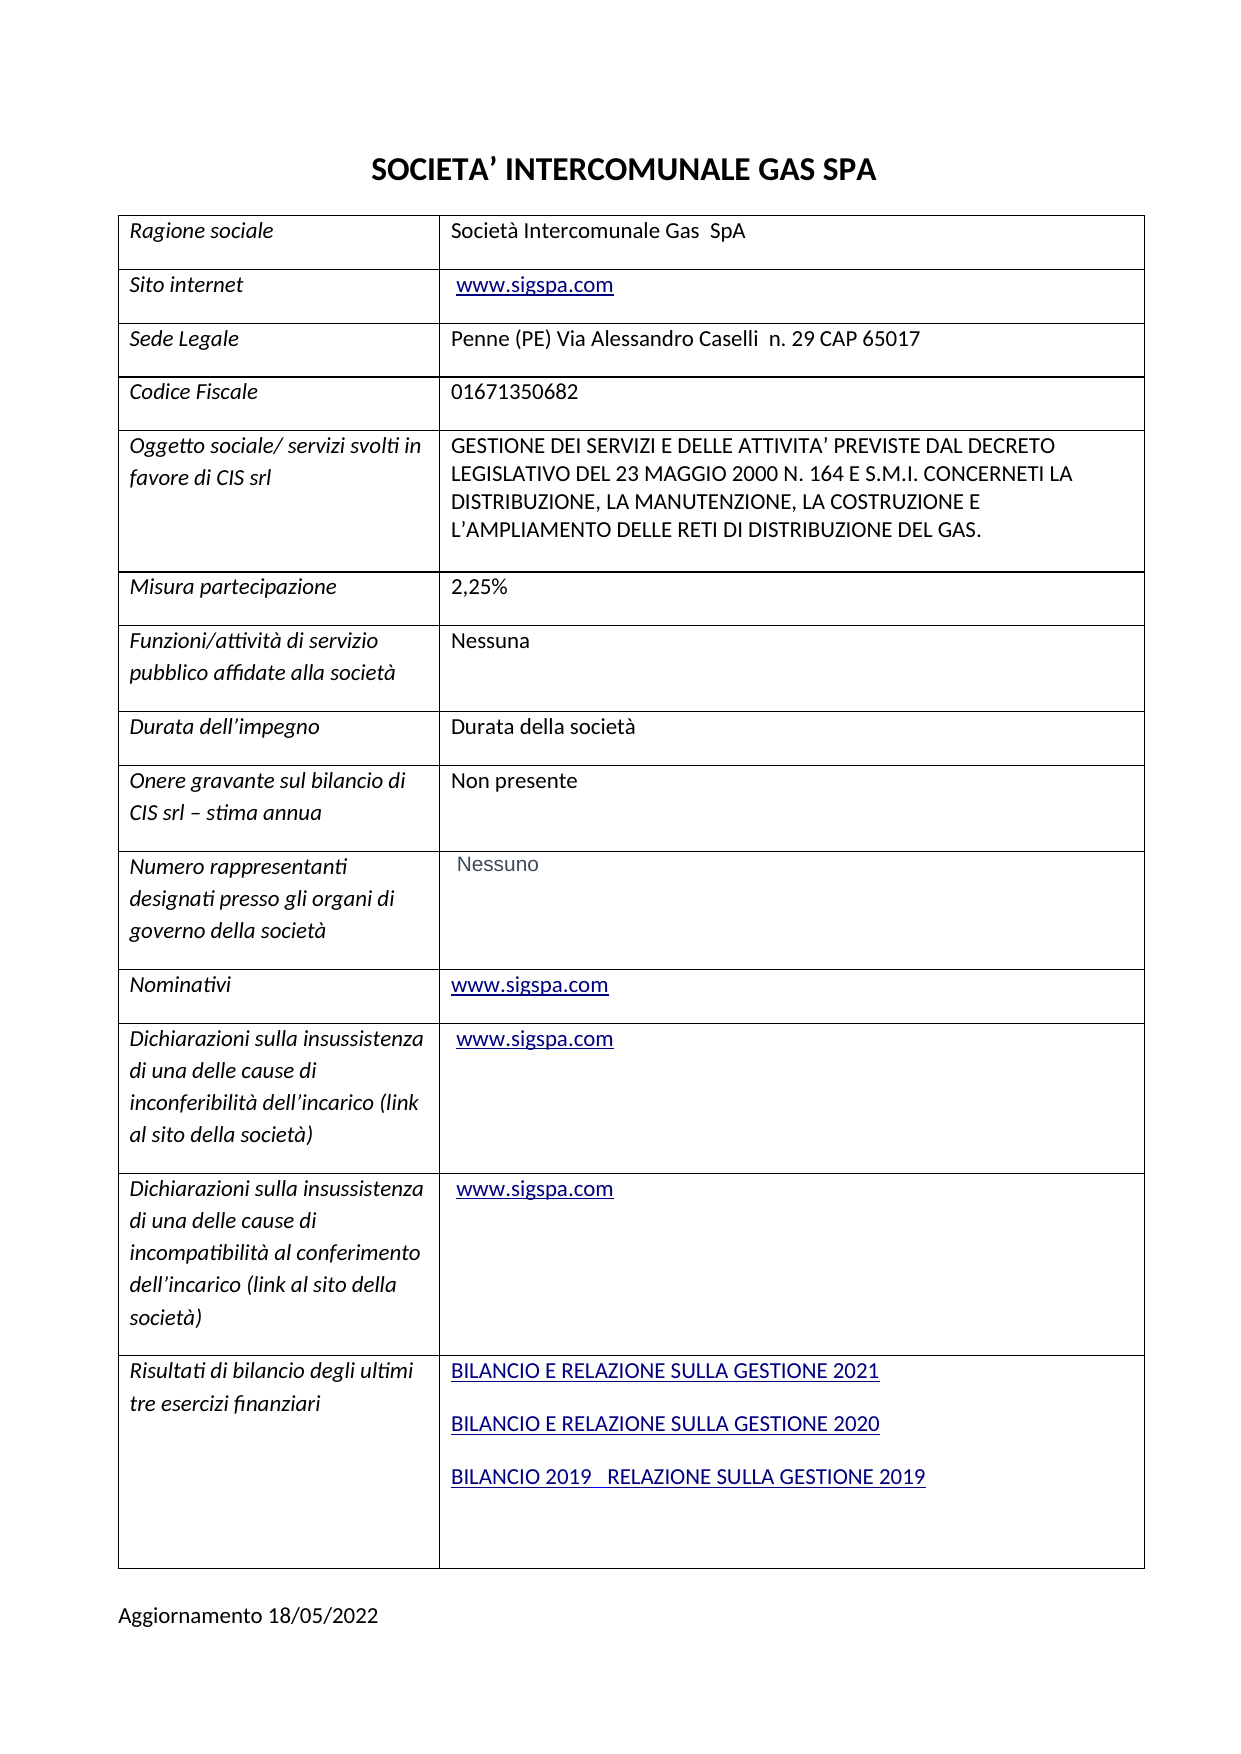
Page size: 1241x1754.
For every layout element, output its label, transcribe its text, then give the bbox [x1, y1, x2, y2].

text Aggiornamento 18/05/2022 [118, 1601, 1122, 1629]
table_cell Dichiarazioni sulla insussistenza di una delle cause di incompatibilità al conferimento dell’incarico (link al sito della società) [119, 1174, 439, 1355]
table_cell BILANCIO E RELAZIONE SULLA GESTIONE 2021 BILANCIO E RELAZIONE SULLA GESTIONE 2020 BILANCIO 2019 RELAZIONE SULLA GESTIONE 2019 [440, 1356, 1144, 1568]
table_cell [573, 1569, 707, 1601]
table_cell www.sigspa.com [440, 1174, 1144, 1355]
table_cell Funzioni/attività di servizio pubblico affidate alla società [119, 626, 439, 711]
table_cell [118, 1569, 166, 1601]
table_cell Sito internet [119, 270, 439, 323]
table_cell Durata dell’impegno [119, 712, 439, 765]
table_cell [166, 1569, 573, 1601]
table_cell 01671350682 [440, 378, 1144, 430]
table_cell Risultati di bilancio degli ultimi tre esercizi finanziari [119, 1356, 439, 1568]
table_cell Onere gravante sul bilancio di CIS srl – stima annua [119, 766, 439, 851]
text SOCIETA’ INTERCOMUNALE GAS SPA [118, 148, 1122, 188]
table_cell Numero rappresentanti designati presso gli organi di governo della società [119, 852, 439, 969]
table_cell Oggetto sociale/ servizi svolti in favore di CIS srl [119, 431, 439, 571]
table_cell Penne (PE) Via Alessandro Caselli n. 29 CAP 65017 [440, 324, 1144, 376]
table_header Ragione sociale [119, 216, 439, 269]
table_cell GESTIONE DEI SERVIZI E DELLE ATTIVITA’ PREVISTE DAL DECRETO LEGISLATIVO DEL 23 MAGGIO 2000 N. 164 E S.M.I. CONCERNETI LA DISTRIBUZIONE, LA MANUTENZIONE, LA COSTRUZIONE E L’AMPLIAMENTO DELLE RETI DI DISTRIBUZIONE DEL GAS. [440, 431, 1144, 571]
table_cell Misura partecipazione [119, 573, 439, 625]
table_cell Dichiarazioni sulla insussistenza di una delle cause di inconferibilità dell’incarico (link al sito della società) [119, 1024, 439, 1173]
table_cell Durata della società [440, 712, 1144, 765]
table_header Società Intercomunale Gas SpA [440, 216, 1144, 269]
table_cell 2,25% [440, 573, 1144, 625]
table_cell Nominativi [119, 970, 439, 1023]
table_cell www.sigspa.com [440, 1024, 1144, 1173]
table_cell www.sigspa.com [440, 270, 1144, 323]
table_cell Codice Fiscale [119, 378, 439, 430]
table_cell Nessuno [440, 852, 1144, 969]
table_cell www.sigspa.com [440, 970, 1144, 1023]
table_cell Sede Legale [119, 324, 439, 376]
table_cell Non presente [440, 766, 1144, 851]
table_cell [711, 1569, 1144, 1601]
table_cell [707, 1569, 711, 1601]
table_cell Nessuna [440, 626, 1144, 711]
